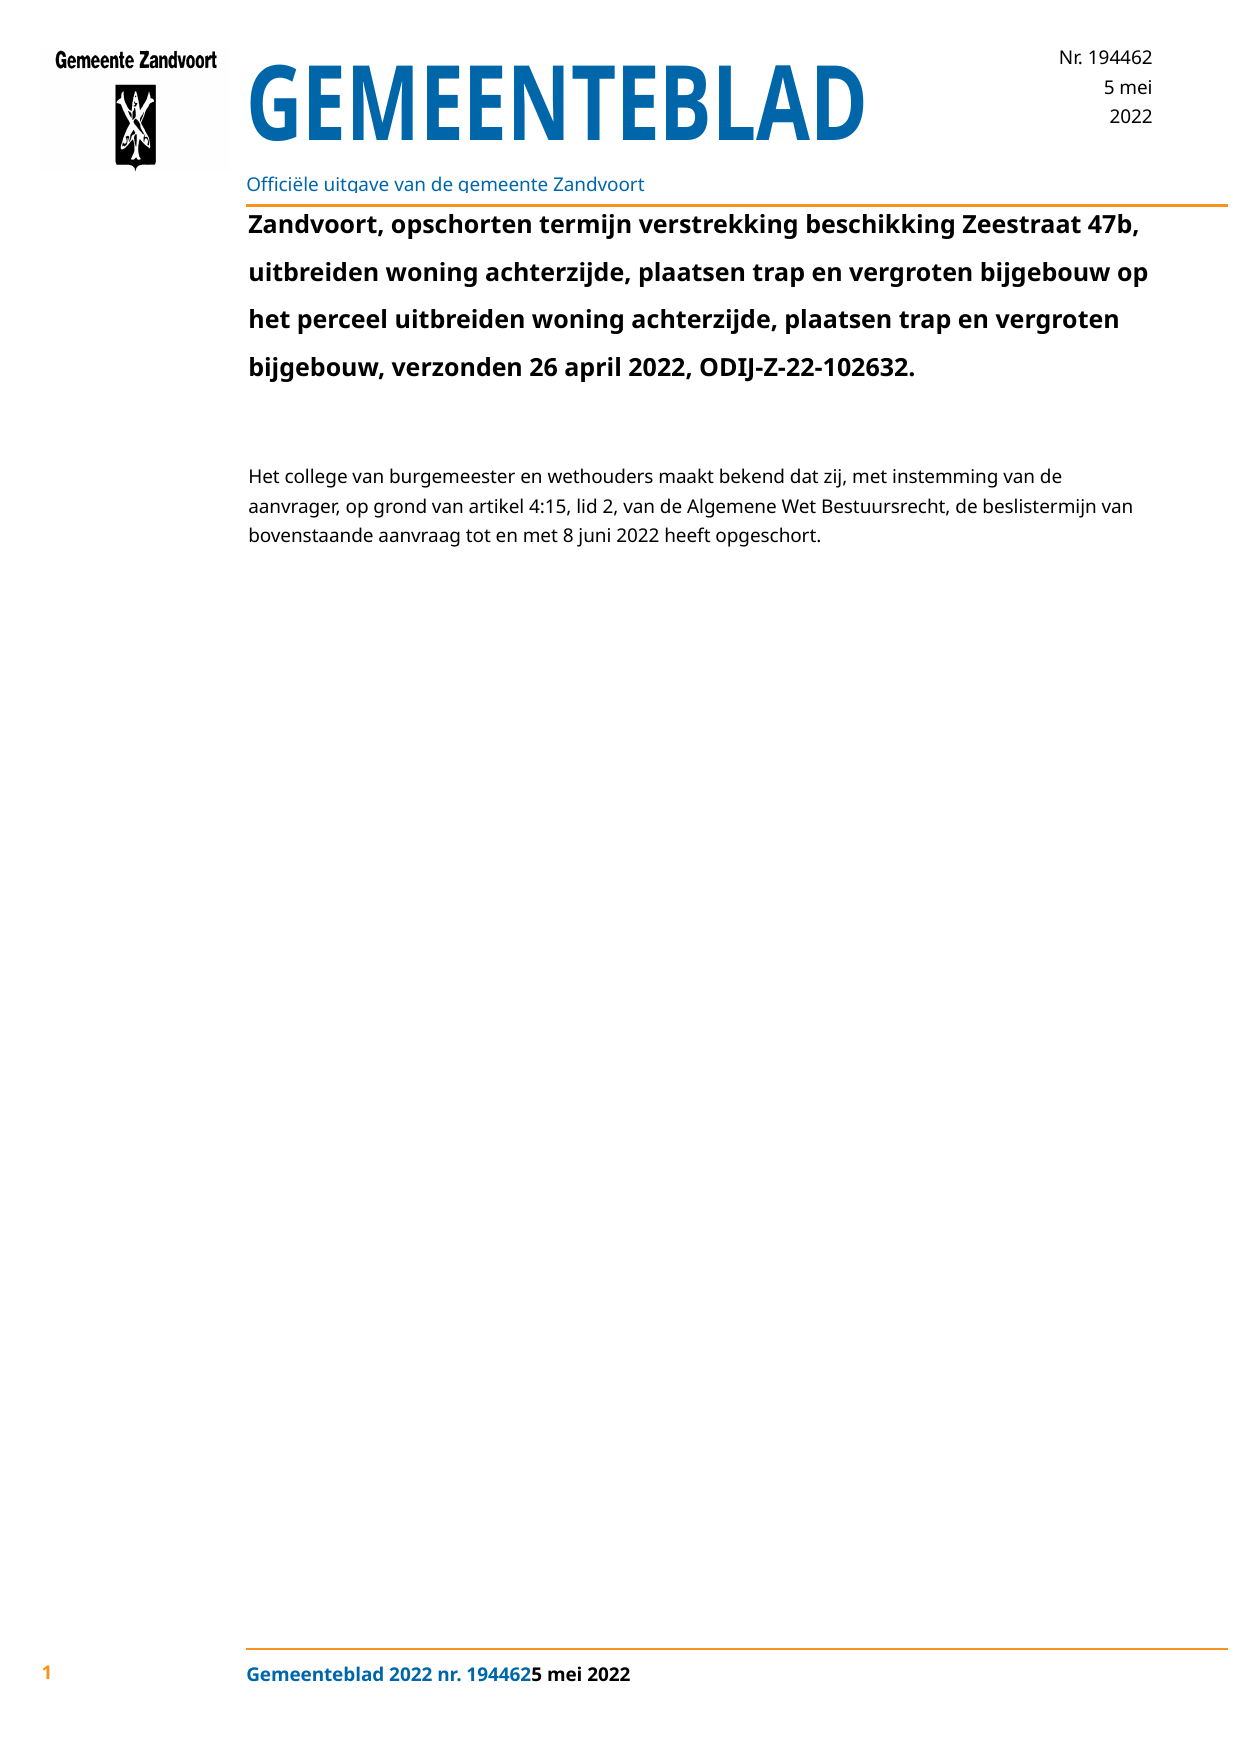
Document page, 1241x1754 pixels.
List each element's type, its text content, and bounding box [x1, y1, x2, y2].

text Het college van burgemeester en wethouders maakt bekend dat zij, met instemming van de aanvrager, op grond van artikel 4:15, lid 2, van de Algemene Wet Bestuursrecht, de beslistermijn van bovenstaande aanvraag tot en met 8 juni 2022 heeft opgeschort. [248, 463, 1152, 548]
text Zandvoort, opschorten termijn verstrekking beschikking Zeestraat 47b, uitbreiden woning achterzijde, plaatsen trap en vergroten bijgebouw op het perceel uitbreiden woning achterzijde, plaatsen trap en vergroten bijgebouw, verzonden 26 april 2022, ODIJ-Z-22-102632. [248, 207, 1152, 384]
picture [41, 47, 231, 172]
